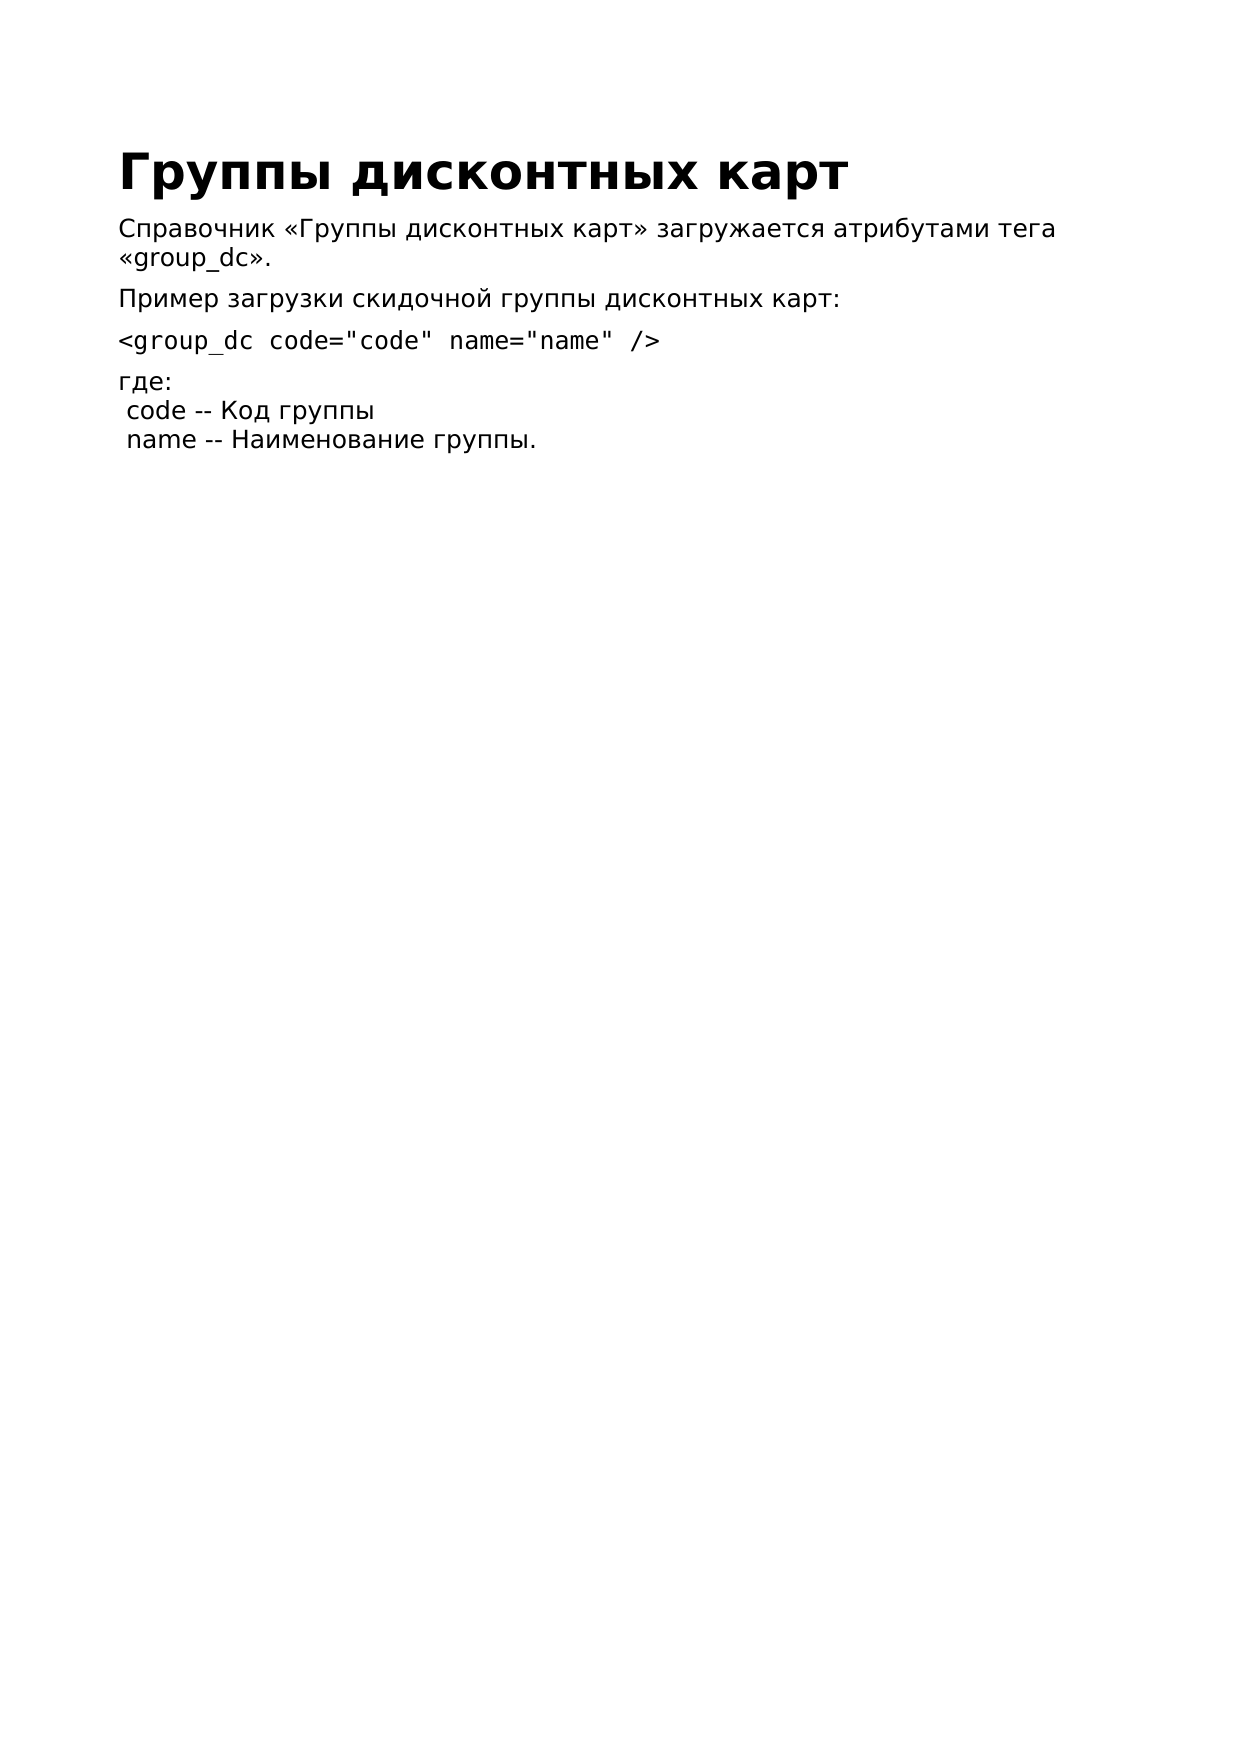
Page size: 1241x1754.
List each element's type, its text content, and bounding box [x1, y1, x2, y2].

text Пример загрузки скидочной группы дисконтных карт: [118, 285, 1122, 314]
text Справочник «Группы дисконтных карт» загружается атрибутами тега «group_dc». [118, 214, 1122, 272]
text где: code -- Код группы name -- Наименование группы. [118, 367, 1122, 484]
text <group_dc code="code" name="name" /> [118, 326, 1122, 356]
subtitle Группы дисконтных карт [118, 143, 1122, 201]
